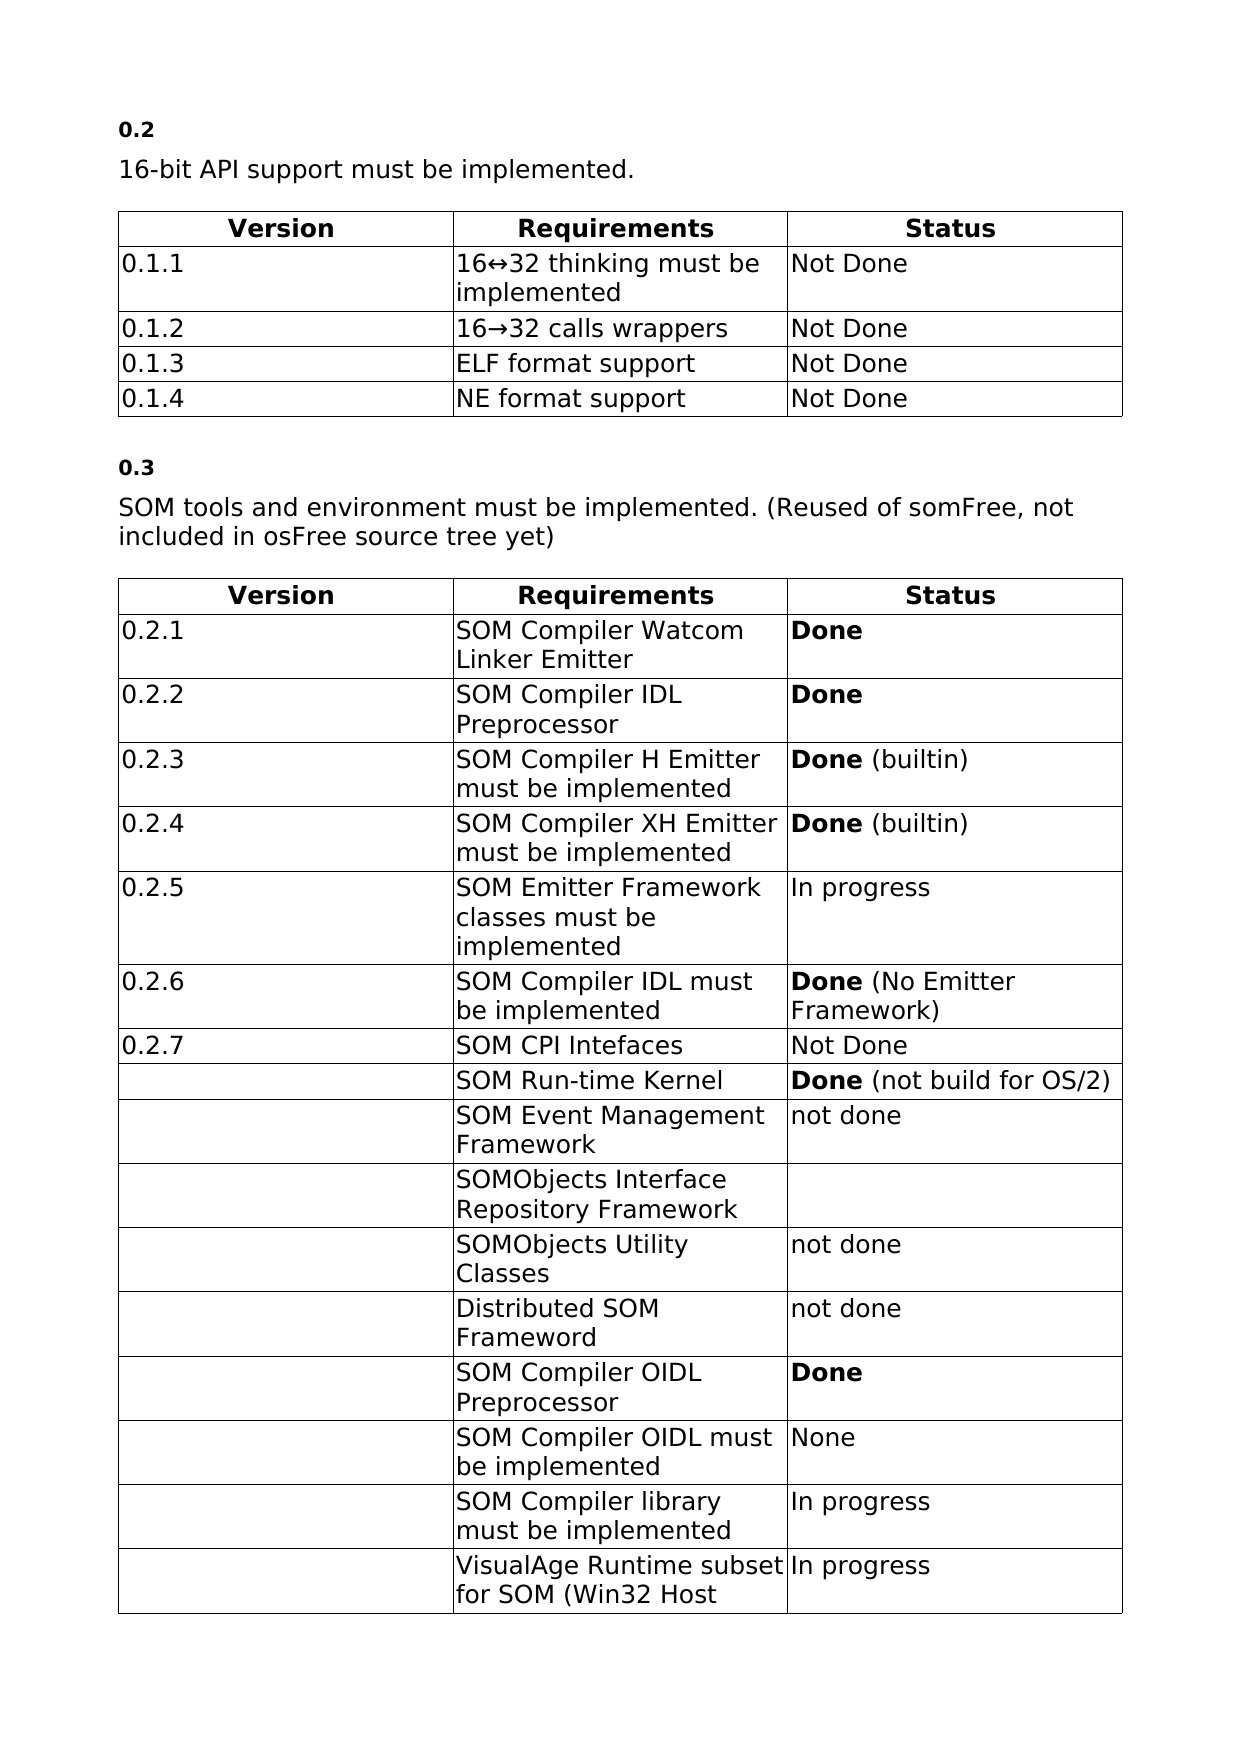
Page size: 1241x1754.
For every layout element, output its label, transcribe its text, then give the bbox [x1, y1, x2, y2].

table_cell SOM Compiler Watcom Linker Emitter [454, 615, 787, 678]
table_cell [119, 1549, 453, 1613]
table_header Requirements [454, 212, 787, 246]
table_cell 0.2.4 [119, 807, 453, 871]
table_cell 0.1.1 [119, 247, 453, 311]
table_cell SOM CPI Intefaces [454, 1029, 787, 1063]
subtitle 0.3 [118, 456, 1122, 480]
table_cell Not Done [788, 382, 1122, 416]
table_header Status [788, 212, 1122, 246]
table_cell SOM Emitter Framework classes must be implemented [454, 872, 787, 964]
table_cell [119, 1064, 453, 1098]
table_cell In progress [788, 1485, 1122, 1548]
table_cell [119, 1485, 453, 1548]
table_cell Done (No Emitter Framework) [788, 965, 1122, 1028]
table_cell Distributed SOM Frameword [454, 1292, 787, 1356]
table_cell Not Done [788, 247, 1122, 311]
table_cell SOM Compiler OIDL Preprocessor [454, 1357, 787, 1420]
table_cell SOM Compiler XH Emitter must be implemented [454, 807, 787, 871]
table_cell SOM Compiler IDL must be implemented [454, 965, 787, 1028]
text 16-bit API support must be implemented. [118, 155, 1122, 184]
table_cell Not Done [788, 1029, 1122, 1063]
table_cell [119, 1228, 453, 1291]
table_cell not done [788, 1228, 1122, 1291]
table_header Requirements [454, 579, 787, 613]
table_cell 0.2.6 [119, 965, 453, 1028]
table_cell SOM Compiler OIDL must be implemented [454, 1421, 787, 1484]
table_cell 16↔32 thinking must be implemented [454, 247, 787, 311]
table_cell Done (builtin) [788, 807, 1122, 871]
table_cell 0.2.3 [119, 743, 453, 806]
table_header Version [119, 579, 453, 613]
table_cell SOM Compiler H Emitter must be implemented [454, 743, 787, 806]
table_cell [119, 1421, 453, 1484]
table_cell 0.2.2 [119, 679, 453, 742]
text SOM tools and environment must be implemented. (Reused of somFree, not included in osFree source tree yet) [118, 493, 1122, 551]
table_cell NE format support [454, 382, 787, 416]
table_cell Not Done [788, 347, 1122, 381]
subtitle 0.2 [118, 118, 1122, 142]
table_cell [119, 1292, 453, 1356]
table_cell not done [788, 1100, 1122, 1163]
table_cell Done (not build for OS/2) [788, 1064, 1122, 1098]
table_cell SOMObjects Interface Repository Framework [454, 1164, 787, 1227]
table_header Version [119, 212, 453, 246]
table_cell [119, 1164, 453, 1227]
table_cell Not Done [788, 312, 1122, 346]
table_cell Done (builtin) [788, 743, 1122, 806]
table_header Status [788, 579, 1122, 613]
table_cell 0.1.3 [119, 347, 453, 381]
table_cell SOM Compiler library must be implemented [454, 1485, 787, 1548]
table_cell In progress [788, 1549, 1122, 1613]
table_cell SOM Run-time Kernel [454, 1064, 787, 1098]
table_cell SOM Event Management Framework [454, 1100, 787, 1163]
table_cell 0.2.7 [119, 1029, 453, 1063]
table_cell not done [788, 1292, 1122, 1356]
table_cell [788, 1164, 1122, 1227]
table_cell [119, 1357, 453, 1420]
table_cell 0.1.2 [119, 312, 453, 346]
table_cell SOM Compiler IDL Preprocessor [454, 679, 787, 742]
table_cell Done [788, 615, 1122, 678]
table_cell In progress [788, 872, 1122, 964]
table_cell SOMObjects Utility Classes [454, 1228, 787, 1291]
table_cell None [788, 1421, 1122, 1484]
table_cell VisualAge Runtime subset for SOM (Win32 Host [454, 1549, 787, 1613]
table_cell Done [788, 1357, 1122, 1420]
table_cell [119, 1100, 453, 1163]
table_cell 0.2.1 [119, 615, 453, 678]
table_cell 0.1.4 [119, 382, 453, 416]
table_cell Done [788, 679, 1122, 742]
table_cell 16→32 calls wrappers [454, 312, 787, 346]
table_cell 0.2.5 [119, 872, 453, 964]
table_cell ELF format support [454, 347, 787, 381]
